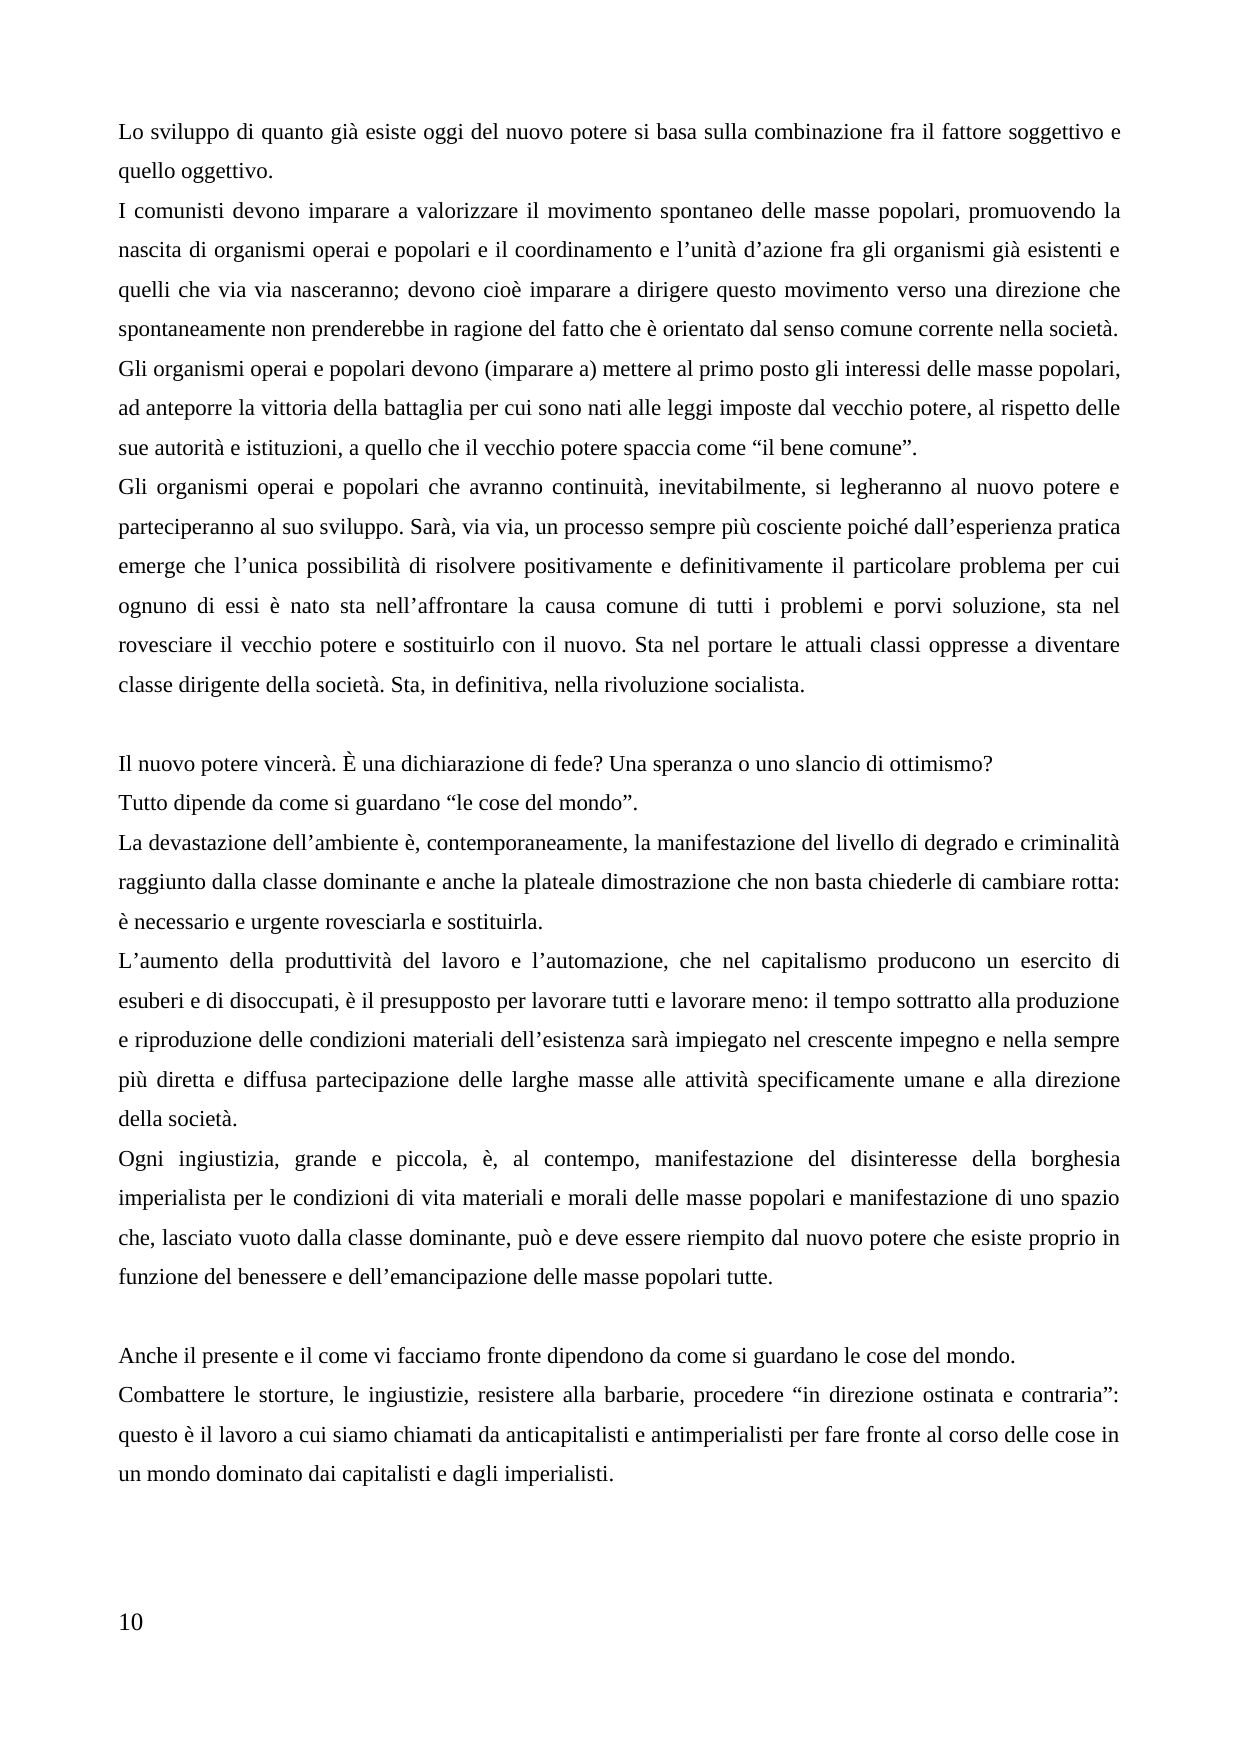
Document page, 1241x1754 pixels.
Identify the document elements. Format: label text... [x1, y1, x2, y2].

text L’aumento della produttività del lavoro e l’automazione, che nel capitalismo producono un esercito di esuberi e di disoccupati, è il presupposto per lavorare tutti e lavorare meno: il tempo sottratto alla produzione e riproduzione delle condizioni materiali dell’esistenza sarà impiegato nel crescente impegno e nella sempre più diretta e diffusa partecipazione delle larghe masse alle attività specificamente umane e alla direzione della società. [118, 947, 1122, 1131]
text Tutto dipende da come si guardano “le cose del mondo”. [118, 789, 1122, 816]
text Il nuovo potere vincerà. È una dichiarazione di fede? Una speranza o uno slancio di ottimismo? [118, 750, 1122, 776]
text Gli organismi operai e popolari che avranno continuità, inevitabilmente, si legheranno al nuovo potere e parteciperanno al suo sviluppo. Sarà, via via, un processo sempre più cosciente poiché dall’esperienza pratica emerge che l’unica possibilità di risolvere positivamente e definitivamente il particolare problema per cui ognuno di essi è nato sta nell’affrontare la causa comune di tutti i problemi e porvi soluzione, sta nel rovesciare il vecchio potere e sostituirlo con il nuovo. Sta nel portare le attuali classi oppresse a diventare classe dirigente della società. Sta, in definitiva, nella rivoluzione socialista. [118, 473, 1122, 697]
text La devastazione dell’ambiente è, contemporaneamente, la manifestazione del livello di degrado e criminalità raggiunto dalla classe dominante e anche la plateale dimostrazione che non basta chiederle di cambiare rotta: è necessario e urgente rovesciarla e sostituirla. [118, 829, 1122, 934]
text Gli organismi operai e popolari devono (imparare a) mettere al primo posto gli interessi delle masse popolari, ad anteporre la vittoria della battaglia per cui sono nati alle leggi imposte dal vecchio potere, al rispetto delle sue autorità e istituzioni, a quello che il vecchio potere spaccia come “il bene comune”. [118, 355, 1122, 460]
text Anche il presente e il come vi facciamo fronte dipendono da come si guardano le cose del mondo. [118, 1342, 1122, 1368]
text I comunisti devono imparare a valorizzare il movimento spontaneo delle masse popolari, promuovendo la nascita di organismi operai e popolari e il coordinamento e l’unità d’azione fra gli organismi già esistenti e quelli che via via nasceranno; devono cioè imparare a dirigere questo movimento verso una direzione che spontaneamente non prenderebbe in ragione del fatto che è orientato dal senso comune corrente nella società. [118, 197, 1122, 342]
text Combattere le storture, le ingiustizie, resistere alla barbarie, procedere “in direzione ostinata e contraria”: questo è il lavoro a cui siamo chiamati da anticapitalisti e antimperialisti per fare fronte al corso delle cose in un mondo dominato dai capitalisti e dagli imperialisti. [118, 1381, 1122, 1487]
text Lo sviluppo di quanto già esiste oggi del nuovo potere si basa sulla combinazione fra il fattore soggettivo e quello oggettivo. [118, 118, 1122, 184]
text Ogni ingiustizia, grande e piccola, è, al contempo, manifestazione del disinteresse della borghesia imperialista per le condizioni di vita materiali e morali delle masse popolari e manifestazione di uno spazio che, lasciato vuoto dalla classe dominante, può e deve essere riempito dal nuovo potere che esiste proprio in funzione del benessere e dell’emancipazione delle masse popolari tutte. [118, 1144, 1122, 1289]
